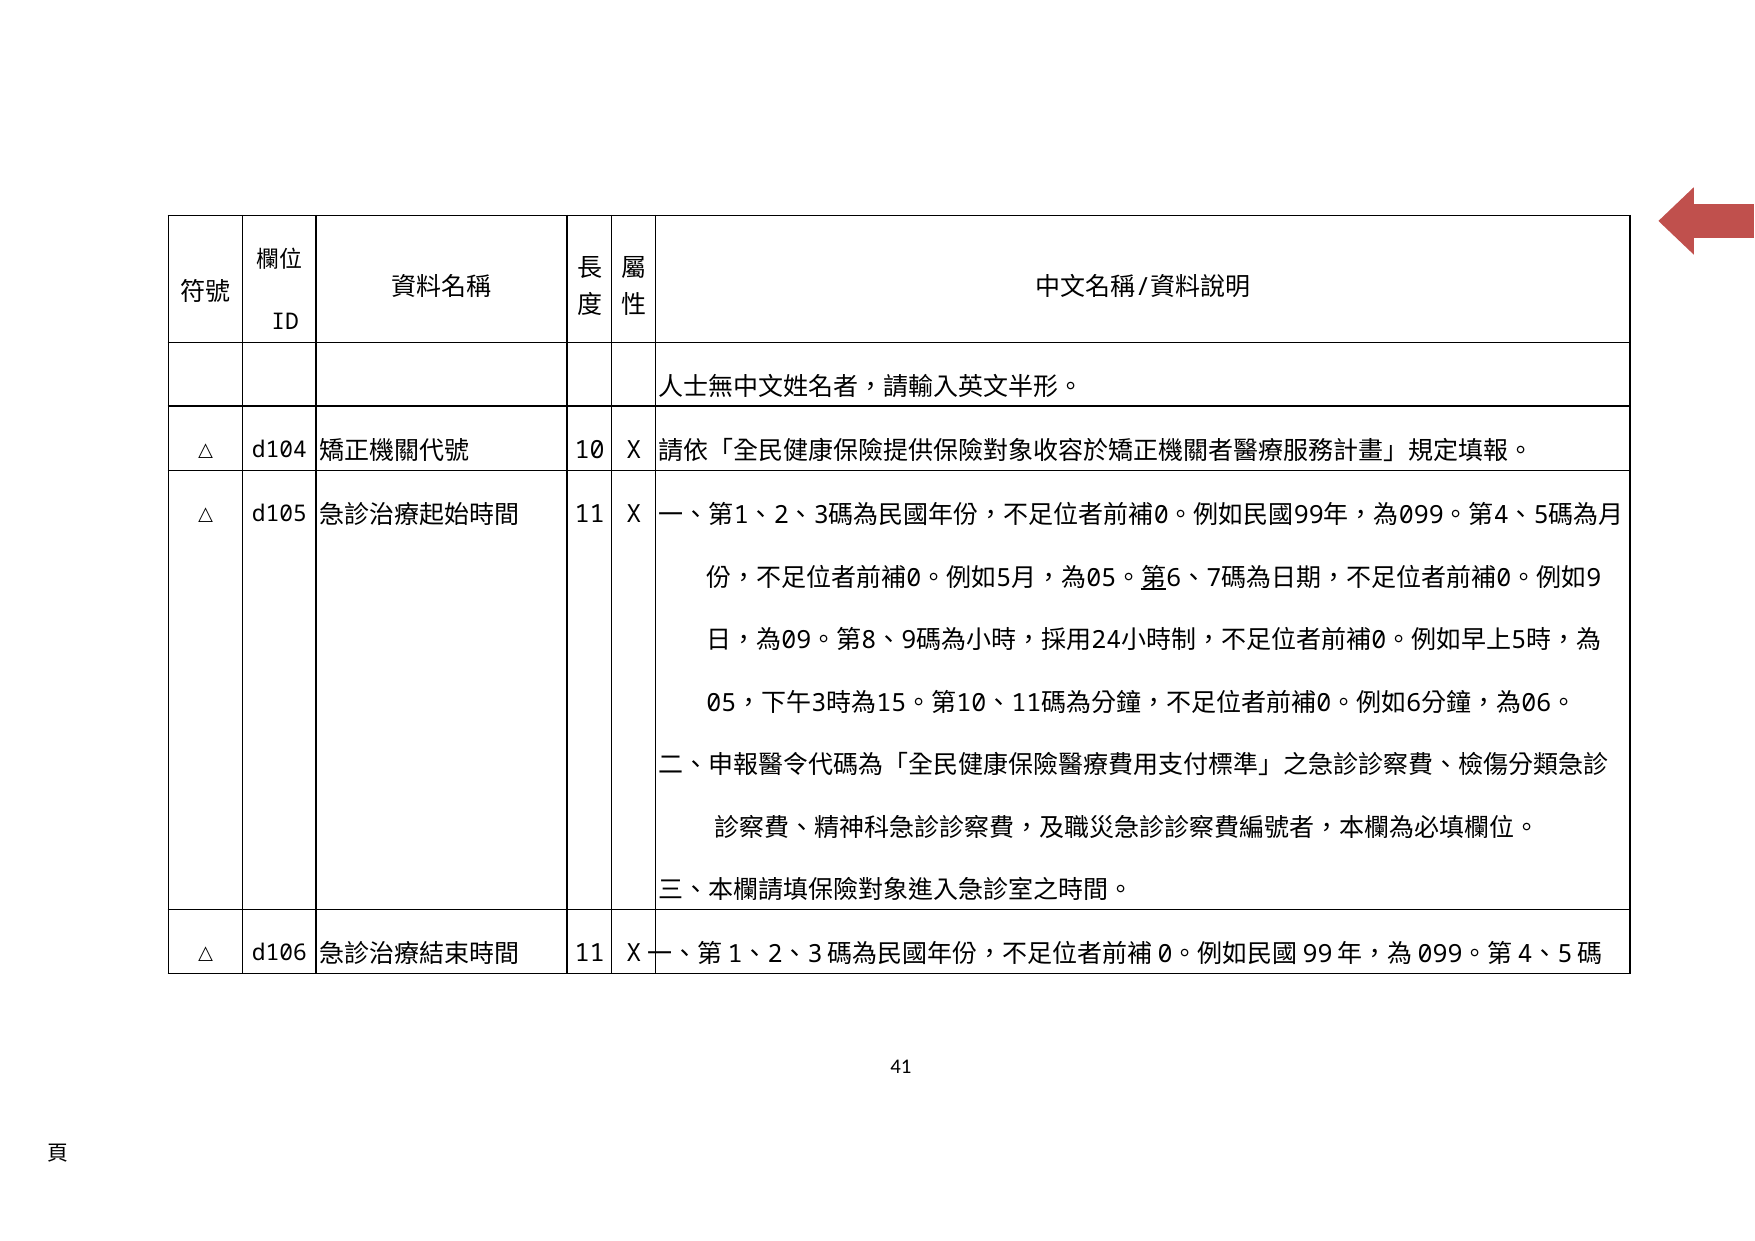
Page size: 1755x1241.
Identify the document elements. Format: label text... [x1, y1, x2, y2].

table_cell [612, 343, 655, 405]
table_cell △ [169, 910, 242, 973]
table_cell 請依「全民健康保險提供保險對象收容於矯正機關者醫療服務計畫」規定填報。 [656, 407, 1629, 469]
table_cell [317, 343, 566, 405]
table_cell 急診治療結束時間 [317, 910, 566, 973]
table_cell X [612, 471, 655, 908]
table_cell 人士無中文姓名者，請輸入英文半形。 [656, 343, 1629, 405]
table_cell 10 [568, 407, 611, 469]
table_header 符號 [169, 216, 242, 341]
table_cell 11 [568, 910, 611, 973]
table_cell 一、第1、2、3碼為民國年份，不足位者前補0。例如民國99年，為099。第4、5碼為月份，不足位者前補0。例如5月，為05。第6、7碼為日期，不足位者前補0。例如9日，為09。第8、9碼為小時，採用24小時制，不足位者前補0。例如早上5時，為05，下午3時為15。第10、11碼為分鐘，不足位者前補0。例如6分鐘，為06。 二、申報醫令代碼為「全民健康保險醫療費用支付標準」之急診診察費、檢傷分類急診診察費、精神科急診診察費，及職災急診診察費編號者，本欄為必填欄位。 三、本欄請填保險對象離開急診室之時間。 [656, 910, 1629, 973]
table_cell [568, 343, 611, 405]
table_header 中文名稱/資料說明 [656, 216, 1629, 341]
table_cell 11 [568, 471, 611, 908]
table_cell [243, 343, 315, 405]
table_cell d105 [243, 471, 315, 908]
table_cell 一、第1、2、3碼為民國年份，不足位者前補0。例如民國99年，為099。第4、5碼為月份，不足位者前補0。例如5月，為05。第6、7碼為日期，不足位者前補0。例如9日，為09。第8、9碼為小時，採用24小時制，不足位者前補0。例如早上5時，為05，下午3時為15。第10、11碼為分鐘，不足位者前補0。例如6分鐘，為06。 二、申報醫令代碼為「全民健康保險醫療費用支付標準」之急診診察費、檢傷分類急診診察費、精神科急診診察費，及職災急診診察費編號者，本欄為必填欄位。 三、本欄請填保險對象進入急診室之時間。 [656, 471, 1629, 908]
table_header 屬性 [612, 216, 655, 341]
table_cell [169, 343, 242, 405]
table_cell △ [169, 471, 242, 908]
table_cell △ [169, 407, 242, 469]
table_cell 矯正機關代號 [317, 407, 566, 469]
table_header 資料名稱 [317, 216, 566, 341]
table_cell d104 [243, 407, 315, 469]
table_header 欄位 ID [243, 216, 315, 341]
table_cell d106 [243, 910, 315, 973]
table_cell X [612, 910, 655, 973]
table_cell X [612, 407, 655, 469]
table_header 長度 [568, 216, 611, 341]
table_cell 急診治療起始時間 [317, 471, 566, 908]
